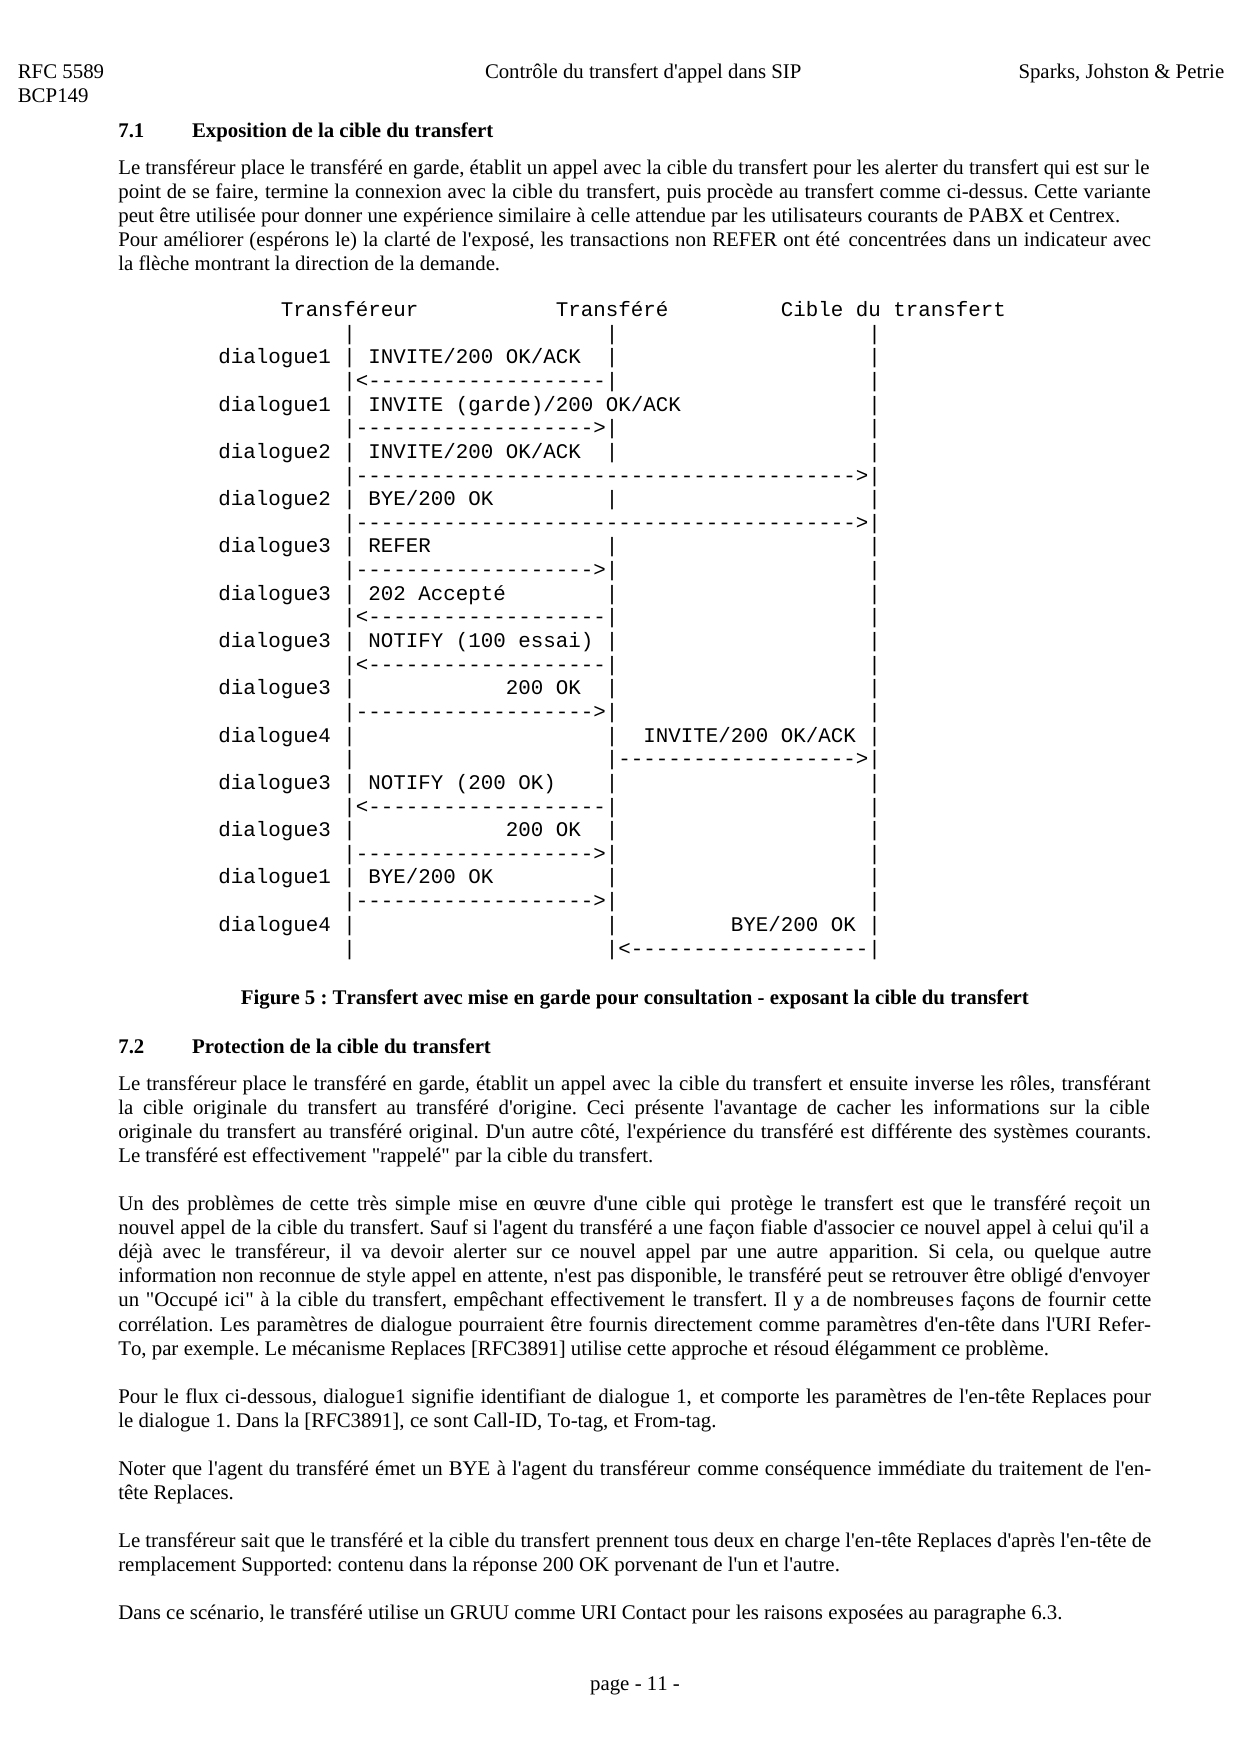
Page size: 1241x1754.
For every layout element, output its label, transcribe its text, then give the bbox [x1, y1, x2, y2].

text Le transféreur place le transféré en garde, établit un appel avec la cible du transfert pour les alerter du transfert qui est sur le point de se faire, termine la connexion avec la cible du transfert, puis procède au transfert comme ci-dessus. Cette variante peut être utilisée pour donner une expérience similaire à celle attendue par les utilisateurs courants de PABX et Centrex. [118, 155, 1152, 227]
text dialogue2 | BYE/200 OK | | [118, 488, 1152, 512]
text dialogue4 | | INVITE/200 OK/ACK | [118, 725, 1152, 748]
text dialogue3 | 202 Accepté | | [118, 583, 1152, 606]
text dialogue3 | NOTIFY (200 OK) | | [118, 772, 1152, 796]
text Figure 5 : Transfert avec mise en garde pour consultation - exposant la cible du transfert [118, 985, 1152, 1009]
text | |------------------->| [118, 748, 1152, 772]
text |------------------->| | [118, 890, 1152, 914]
text |------------------->| | [118, 559, 1152, 583]
text dialogue1 | INVITE/200 OK/ACK | | [118, 346, 1152, 370]
text Pour améliorer (espérons le) la clarté de l'exposé, les transactions non REFER ont été concentrées dans un indicateur avec la flèche montrant la direction de la demande. [118, 227, 1152, 275]
text dialogue3 | NOTIFY (100 essai) | | [118, 630, 1152, 654]
text dialogue1 | BYE/200 OK | | [118, 867, 1152, 890]
text Un des problèmes de cette très simple mise en œuvre d'une cible qui protège le transfert est que le transféré reçoit un nouvel appel de la cible du transfert. Sauf si l'agent du transféré a une façon fiable d'associer ce nouvel appel à celui qu'il a déjà avec le transféreur, il va devoir alerter sur ce nouvel appel par une autre apparition. Si cela, ou quelque autre information non reconnue de style appel en attente, n'est pas disponible, le transféré peut se retrouver être obligé d'envoyer un "Occupé ici" à la cible du transfert, empêchant effectivement le transfert. Il y a de nombreuses façons de fournir cette corrélation. Les paramètres de dialogue pourraient être fournis directement comme paramètres d'en-tête dans l'URI Refer-To, par exemple. Le mécanisme Replaces [RFC3891] utilise cette approche et résoud élégamment ce problème. [118, 1191, 1152, 1359]
text dialogue3 | 200 OK | | [118, 819, 1152, 843]
subtitle 7.2 Protection de la cible du transfert [118, 1034, 1152, 1058]
subtitle 7.1 Exposition de la cible du transfert [118, 118, 1152, 142]
text Noter que l'agent du transféré émet un BYE à l'agent du transféreur comme conséquence immédiate du traitement de l'en-tête Replaces. [118, 1456, 1152, 1504]
text Dans ce scénario, le transféré utilise un GRUU comme URI Contact pour les raisons exposées au paragraphe 6.3. [118, 1600, 1152, 1624]
text dialogue4 | | BYE/200 OK | [118, 914, 1152, 937]
text Le transféreur place le transféré en garde, établit un appel avec la cible du transfert et ensuite inverse les rôles, transférant la cible originale du transfert au transféré d'origine. Ceci présente l'avantage de cacher les informations sur la cible originale du transfert au transféré original. D'un autre côté, l'expérience du transféré est différente des systèmes courants. Le transféré est effectivement "rappelé" par la cible du transfert. [118, 1071, 1152, 1167]
text |<-------------------| | [118, 606, 1152, 630]
text |------------------->| | [118, 843, 1152, 867]
text |------------------->| | [118, 701, 1152, 725]
text |<-------------------| | [118, 796, 1152, 819]
text dialogue3 | 200 OK | | [118, 677, 1152, 701]
text |------------------->| | [118, 417, 1152, 441]
text Transféreur Transféré Cible du transfert [118, 299, 1152, 323]
text Le transféreur sait que le transféré et la cible du transfert prennent tous deux en charge l'en-tête Replaces d'après l'en-tête de remplacement Supported: contenu dans la réponse 200 OK porvenant de l'un et l'autre. [118, 1528, 1152, 1576]
text dialogue2 | INVITE/200 OK/ACK | | [118, 441, 1152, 464]
text | | | [118, 323, 1152, 346]
text | |<-------------------| [118, 937, 1152, 961]
text |<-------------------| | [118, 370, 1152, 394]
text dialogue3 | REFER | | [118, 536, 1152, 559]
text dialogue1 | INVITE (garde)/200 OK/ACK | [118, 394, 1152, 417]
text |---------------------------------------->| [118, 512, 1152, 536]
text Pour le flux ci-dessous, dialogue1 signifie identifiant de dialogue 1, et comporte les paramètres de l'en-tête Replaces pour le dialogue 1. Dans la [RFC3891], ce sont Call-ID, To-tag, et From-tag. [118, 1384, 1152, 1432]
text |<-------------------| | [118, 654, 1152, 677]
text |---------------------------------------->| [118, 464, 1152, 488]
